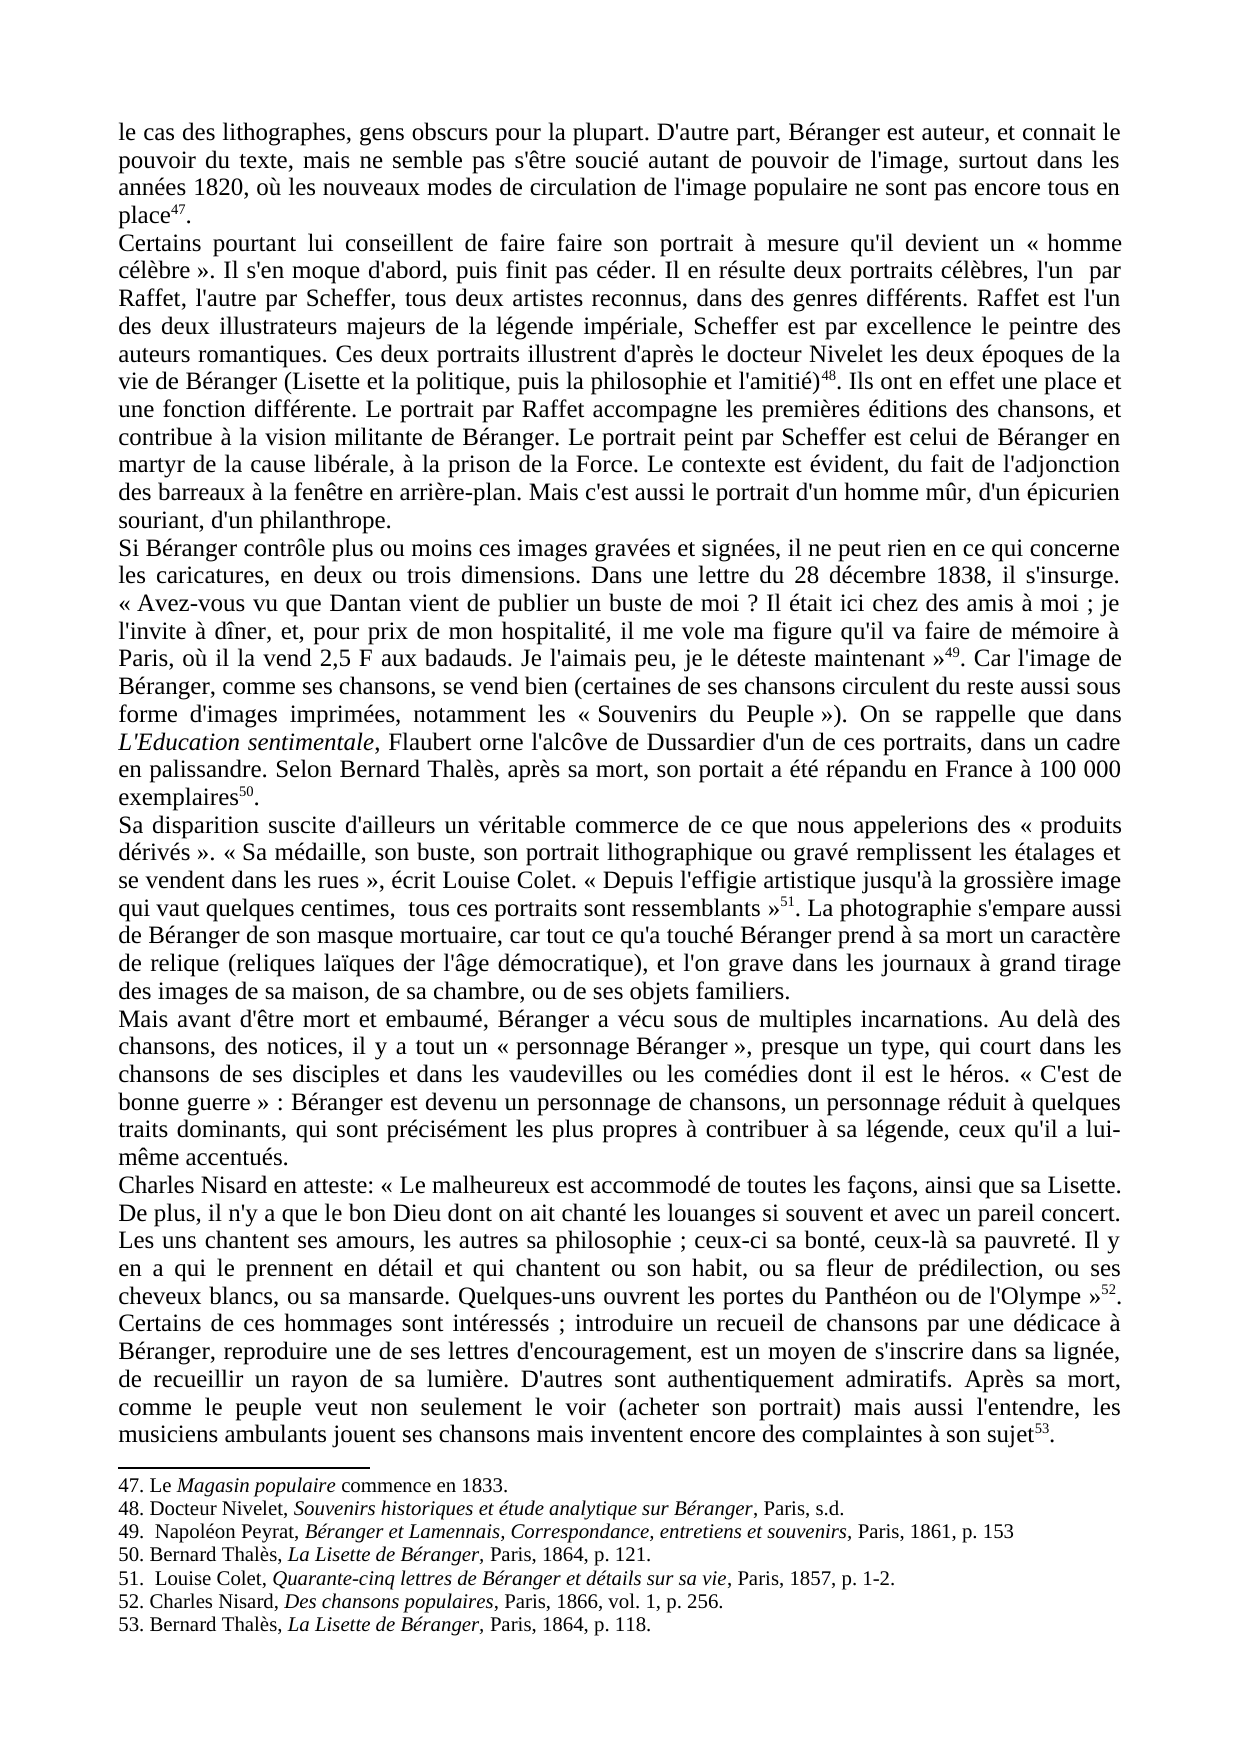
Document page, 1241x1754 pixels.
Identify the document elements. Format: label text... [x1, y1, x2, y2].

text . Charles Nisard, Des chansons populaires, Paris, 1866, vol. 1, p. 256. [118, 1589, 1122, 1613]
text Charles Nisard en atteste: « Le malheureux est accommodé de toutes les façons, ainsi que sa Lisette. De plus, il n'y a que le bon Dieu dont on ait chanté les louanges si souvent et avec un pareil concert. Les uns chantent ses amours, les autres sa philosophie ; ceux-ci sa bonté, ceux-là sa pauvreté. Il y en a qui le prennent en détail et qui chantent ou son habit, ou sa fleur de prédilection, ou ses cheveux blancs, ou sa mansarde. Quelques-uns ouvrent les portes du Panthéon ou de l'Olympe ». Certains de ces hommages sont intéressés ; introduire un recueil de chansons par une dédicace à Béranger, reproduire une de ses lettres d'encouragement, est un moyen de s'inscrire dans sa lignée, de recueillir un rayon de sa lumière. D'autres sont authentiquement admiratifs. Après sa mort, comme le peuple veut non seulement le voir (acheter son portrait) mais aussi l'entendre, les musiciens ambulants jouent ses chansons mais inventent encore des complaintes à son sujet. [118, 1171, 1122, 1448]
text Si Béranger contrôle plus ou moins ces images gravées et signées, il ne peut rien en ce qui concerne les caricatures, en deux ou trois dimensions. Dans une lettre du 28 décembre 1838, il s'insurge. « Avez-vous vu que Dantan vient de publier un buste de moi ? Il était ici chez des amis à moi ; je l'invite à dîner, et, pour prix de mon hospitalité, il me vole ma figure qu'il va faire de mémoire à Paris, où il la vend 2,5 F aux badauds. Je l'aimais peu, je le déteste maintenant ». Car l'image de Béranger, comme ses chansons, se vend bien (certaines de ses chansons circulent du reste aussi sous forme d'images imprimées, notamment les « Souvenirs du Peuple »). On se rappelle que dans L'Education sentimentale, Flaubert orne l'alcôve de Dussardier d'un de ces portraits, dans un cadre en palissandre. Selon Bernard Thalès, après sa mort, son portait a été répandu en France à 100 000 exemplaires. [118, 534, 1122, 811]
text . Louise Colet, Quarante-cinq lettres de Béranger et détails sur sa vie, Paris, 1857, p. 1-2. [118, 1566, 1122, 1589]
text Mais avant d'être mort et embaumé, Béranger a vécu sous de multiples incarnations. Au delà des chansons, des notices, il y a tout un « personnage Béranger », presque un type, qui court dans les chansons de ses disciples et dans les vaudevilles ou les comédies dont il est le héros. « C'est de bonne guerre » : Béranger est devenu un personnage de chansons, un personnage réduit à quelques traits dominants, qui sont précisément les plus propres à contribuer à sa légende, ceux qu'il a lui-même accentués. [118, 1005, 1122, 1171]
text Sa disparition suscite d'ailleurs un véritable commerce de ce que nous appelerions des « produits dérivés ». « Sa médaille, son buste, son portrait lithographique ou gravé remplissent les étalages et se vendent dans les rues », écrit Louise Colet. « Depuis l'effigie artistique jusqu'à la grossière image qui vaut quelques centimes, tous ces portraits sont ressemblants ». La photographie s'empare aussi de Béranger de son masque mortuaire, car tout ce qu'a touché Béranger prend à sa mort un caractère de relique (reliques laïques der l'âge démocratique), et l'on grave dans les journaux à grand tirage des images de sa maison, de sa chambre, ou de ses objets familiers. [118, 811, 1122, 1005]
text . Le Magasin populaire commence en 1833. [118, 1474, 1122, 1497]
text Certains pourtant lui conseillent de faire faire son portrait à mesure qu'il devient un « homme célèbre ». Il s'en moque d'abord, puis finit pas céder. Il en résulte deux portraits célèbres, l'un par Raffet, l'autre par Scheffer, tous deux artistes reconnus, dans des genres différents. Raffet est l'un des deux illustrateurs majeurs de la légende impériale, Scheffer est par excellence le peintre des auteurs romantiques. Ces deux portraits illustrent d'après le docteur Nivelet les deux époques de la vie de Béranger (Lisette et la politique, puis la philosophie et l'amitié). Ils ont en effet une place et une fonction différente. Le portrait par Raffet accompagne les premières éditions des chansons, et contribue à la vision militante de Béranger. Le portrait peint par Scheffer est celui de Béranger en martyr de la cause libérale, à la prison de la Force. Le contexte est évident, du fait de l'adjonction des barreaux à la fenêtre en arrière-plan. Mais c'est aussi le portrait d'un homme mûr, d'un épicurien souriant, d'un philanthrope. [118, 229, 1122, 534]
text . Bernard Thalès, La Lisette de Béranger, Paris, 1864, p. 121. [118, 1543, 1122, 1566]
text . Napoléon Peyrat, Béranger et Lamennais, Correspondance, entretiens et souvenirs, Paris, 1861, p. 153 [118, 1520, 1122, 1543]
text le cas des lithographes, gens obscurs pour la plupart. D'autre part, Béranger est auteur, et connait le pouvoir du texte, mais ne semble pas s'être soucié autant de pouvoir de l'image, surtout dans les années 1820, où les nouveaux modes de circulation de l'image populaire ne sont pas encore tous en place. [118, 118, 1122, 229]
text . Docteur Nivelet, Souvenirs historiques et étude analytique sur Béranger, Paris, s.d. [118, 1497, 1122, 1520]
text . Bernard Thalès, La Lisette de Béranger, Paris, 1864, p. 118. [118, 1613, 1122, 1636]
